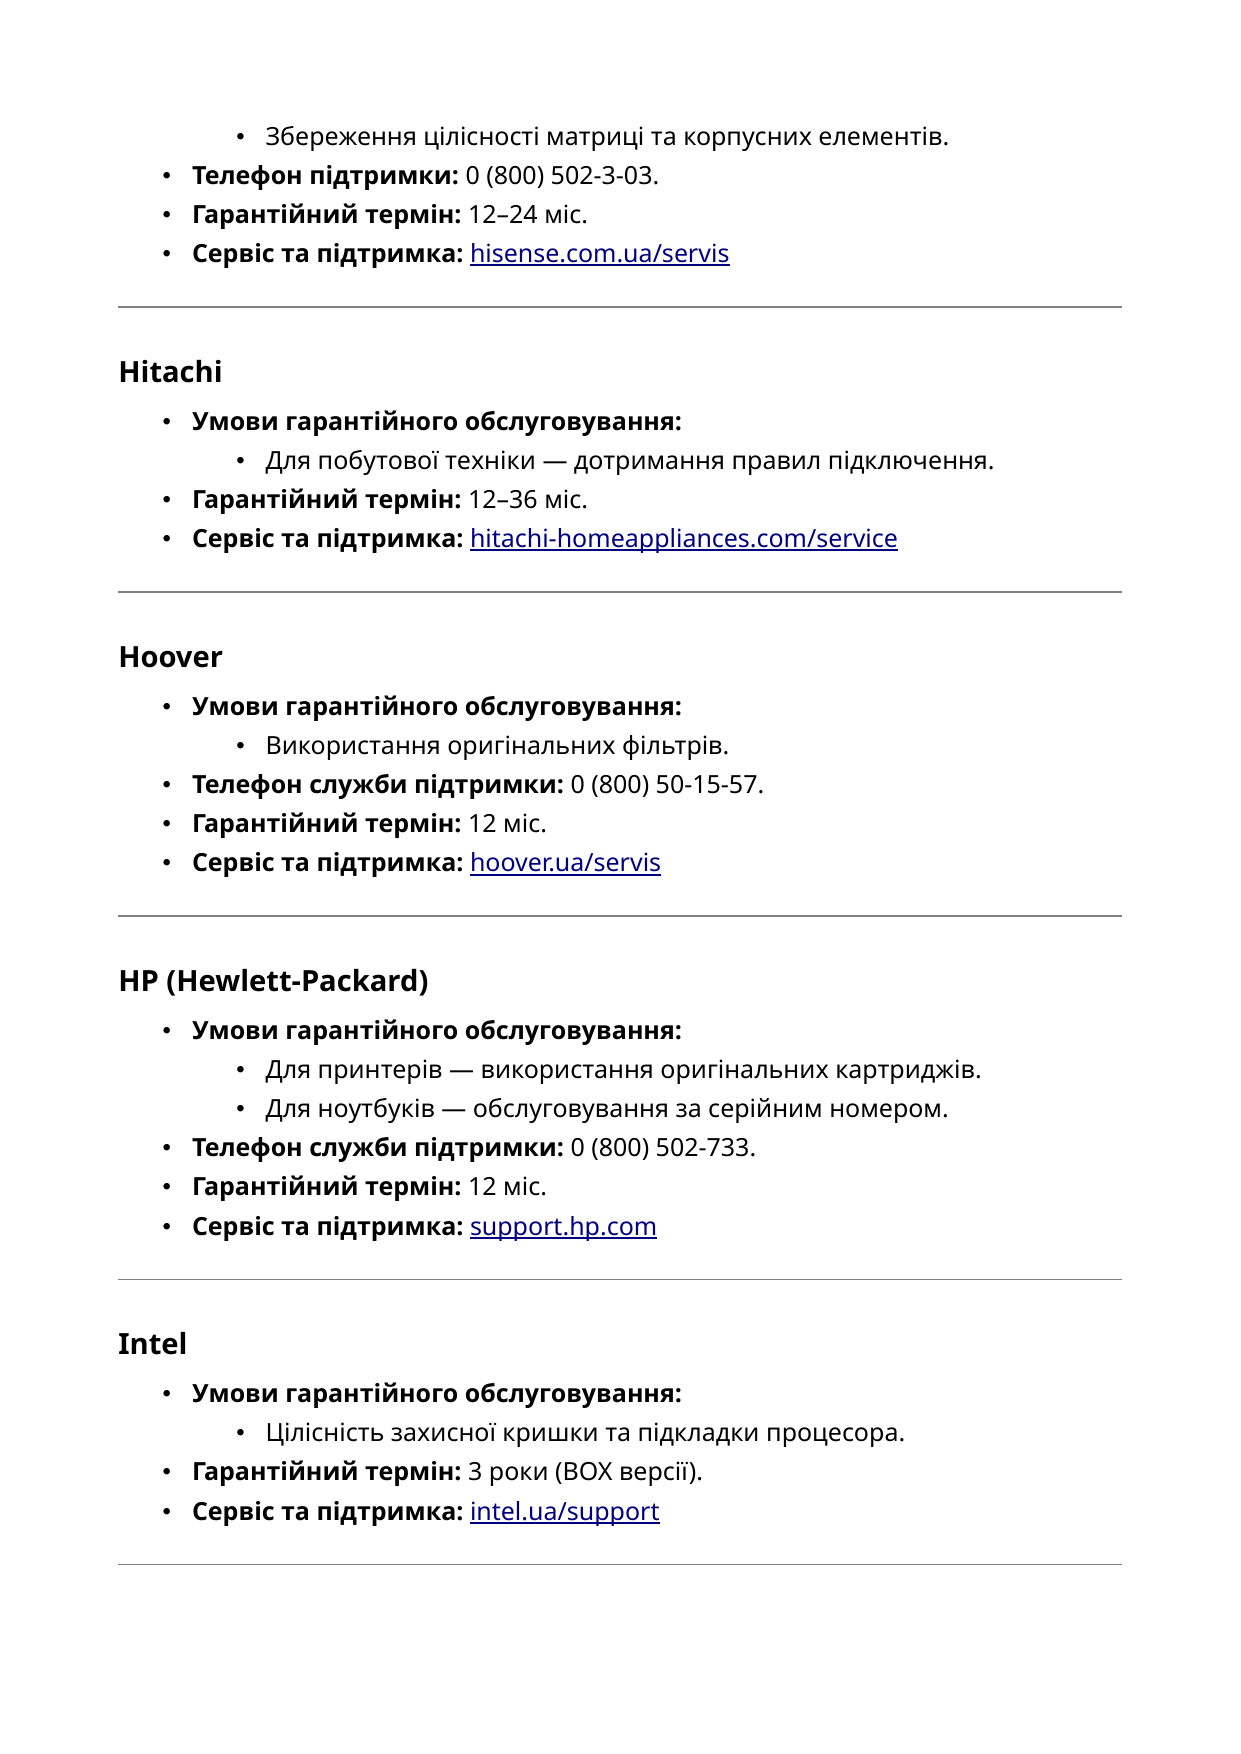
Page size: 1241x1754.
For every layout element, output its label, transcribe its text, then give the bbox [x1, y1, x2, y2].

list Сервіс та підтримка: hoover.ua/servis [162, 845, 1122, 879]
list Для ноутбуків — обслуговування за серійним номером. [236, 1091, 1122, 1125]
list Для побутової техніки — дотримання правил підключення. [236, 442, 1122, 476]
list Умови гарантійного обслуговування: [162, 403, 1122, 437]
list Умови гарантійного обслуговування: [162, 1012, 1122, 1046]
subtitle Intel [118, 1323, 1122, 1363]
list Використання оригінальних фільтрів. [236, 727, 1122, 761]
list Сервіс та підтримка: intel.ua/support [162, 1493, 1122, 1527]
list Цілісність захисної кришки та підкладки процесора. [236, 1415, 1122, 1449]
list Гарантійний термін: 12 міс. [162, 1169, 1122, 1203]
list Гарантійний термін: 12–24 міс. [162, 196, 1122, 231]
list Збереження цілісності матриці та корпусних елементів. [236, 118, 1122, 152]
list Сервіс та підтримка: hitachi-homeappliances.com/service [162, 521, 1122, 555]
subtitle HP (Hewlett-Packard) [118, 960, 1122, 1000]
list Гарантійний термін: 3 роки (BOX версії). [162, 1454, 1122, 1488]
list Гарантійний термін: 12–36 міс. [162, 481, 1122, 516]
list Для принтерів — використання оригінальних картриджів. [236, 1051, 1122, 1086]
subtitle Hitachi [118, 351, 1122, 391]
list Умови гарантійного обслуговування: [162, 1376, 1122, 1410]
list Телефон служби підтримки: 0 (800) 502-733. [162, 1130, 1122, 1164]
list Умови гарантійного обслуговування: [162, 688, 1122, 722]
list Телефон підтримки: 0 (800) 502-3-03. [162, 157, 1122, 191]
list Сервіс та підтримка: support.hp.com [162, 1208, 1122, 1242]
list Сервіс та підтримка: hisense.com.ua/servis [162, 236, 1122, 270]
list Гарантійний термін: 12 міс. [162, 806, 1122, 840]
list Телефон служби підтримки: 0 (800) 50-15-57. [162, 766, 1122, 801]
subtitle Hoover [118, 636, 1122, 676]
